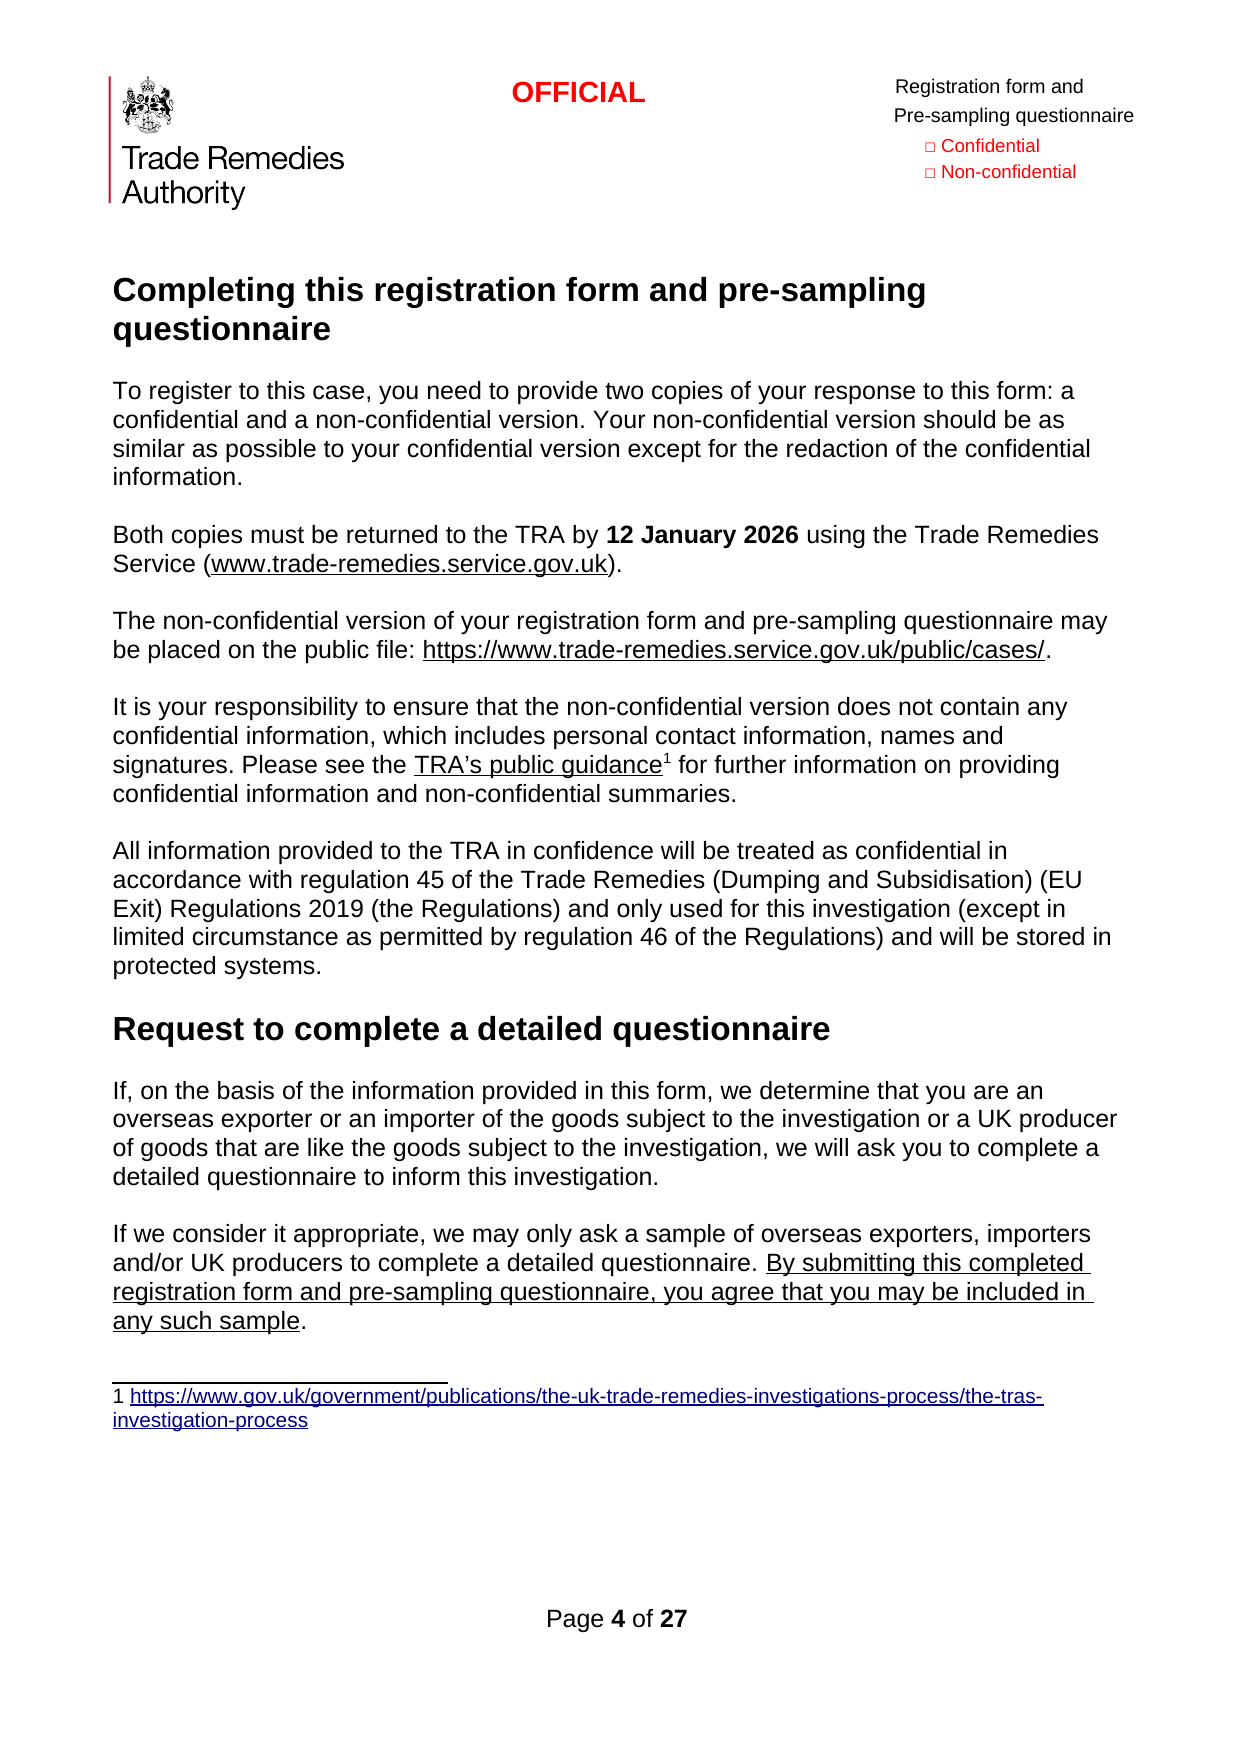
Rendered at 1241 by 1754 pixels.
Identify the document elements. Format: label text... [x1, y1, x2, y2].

text If we consider it appropriate, we may only ask a sample of overseas exporters, importers and/or UK producers to complete a detailed questionnaire. By submitting this completed registration form and pre-sampling questionnaire, you agree that you may be included in any such sample. [112, 1219, 1128, 1334]
text The non-confidential version of your registration form and pre-sampling questionnaire may be placed on the public file: https://www.trade-remedies.service.gov.uk/public/cases/. [112, 606, 1128, 663]
text All information provided to the TRA in confidence will be treated as confidential in accordance with regulation 45 of the Trade Remedies (Dumping and Subsidisation) (EU Exit) Regulations 2019 (the Regulations) and only used for this investigation (except in limited circumstance as permitted by regulation 46 of the Regulations) and will be stored in protected systems. [112, 836, 1128, 980]
text Request to complete a detailed questionnaire [112, 1008, 1128, 1047]
text https://www.gov.uk/government/publications/the-uk-trade-remedies-investigations-process/the-tras-investigation-process [112, 1383, 1128, 1431]
text To register to this case, you need to provide two copies of your response to this form: a confidential and a non-confidential version. Your non-confidential version should be as similar as possible to your confidential version except for the redaction of the confidential information. [112, 376, 1128, 491]
text It is your responsibility to ensure that the non-confidential version does not contain any confidential information, which includes personal contact information, names and signatures. Please see the TRA’s public guidance for further information on providing confidential information and non-confidential summaries. [112, 692, 1128, 807]
text Both copies must be returned to the TRA by 12 January 2026 using the Trade Remedies Service (www.trade-remedies.service.gov.uk). [112, 520, 1128, 577]
text If, on the basis of the information provided in this form, we determine that you are an overseas exporter or an importer of the goods subject to the investigation or a UK producer of goods that are like the goods subject to the investigation, we will ask you to complete a detailed questionnaire to inform this investigation. [112, 1076, 1128, 1191]
subtitle Completing this registration form and pre-sampling questionnaire [112, 270, 1128, 347]
